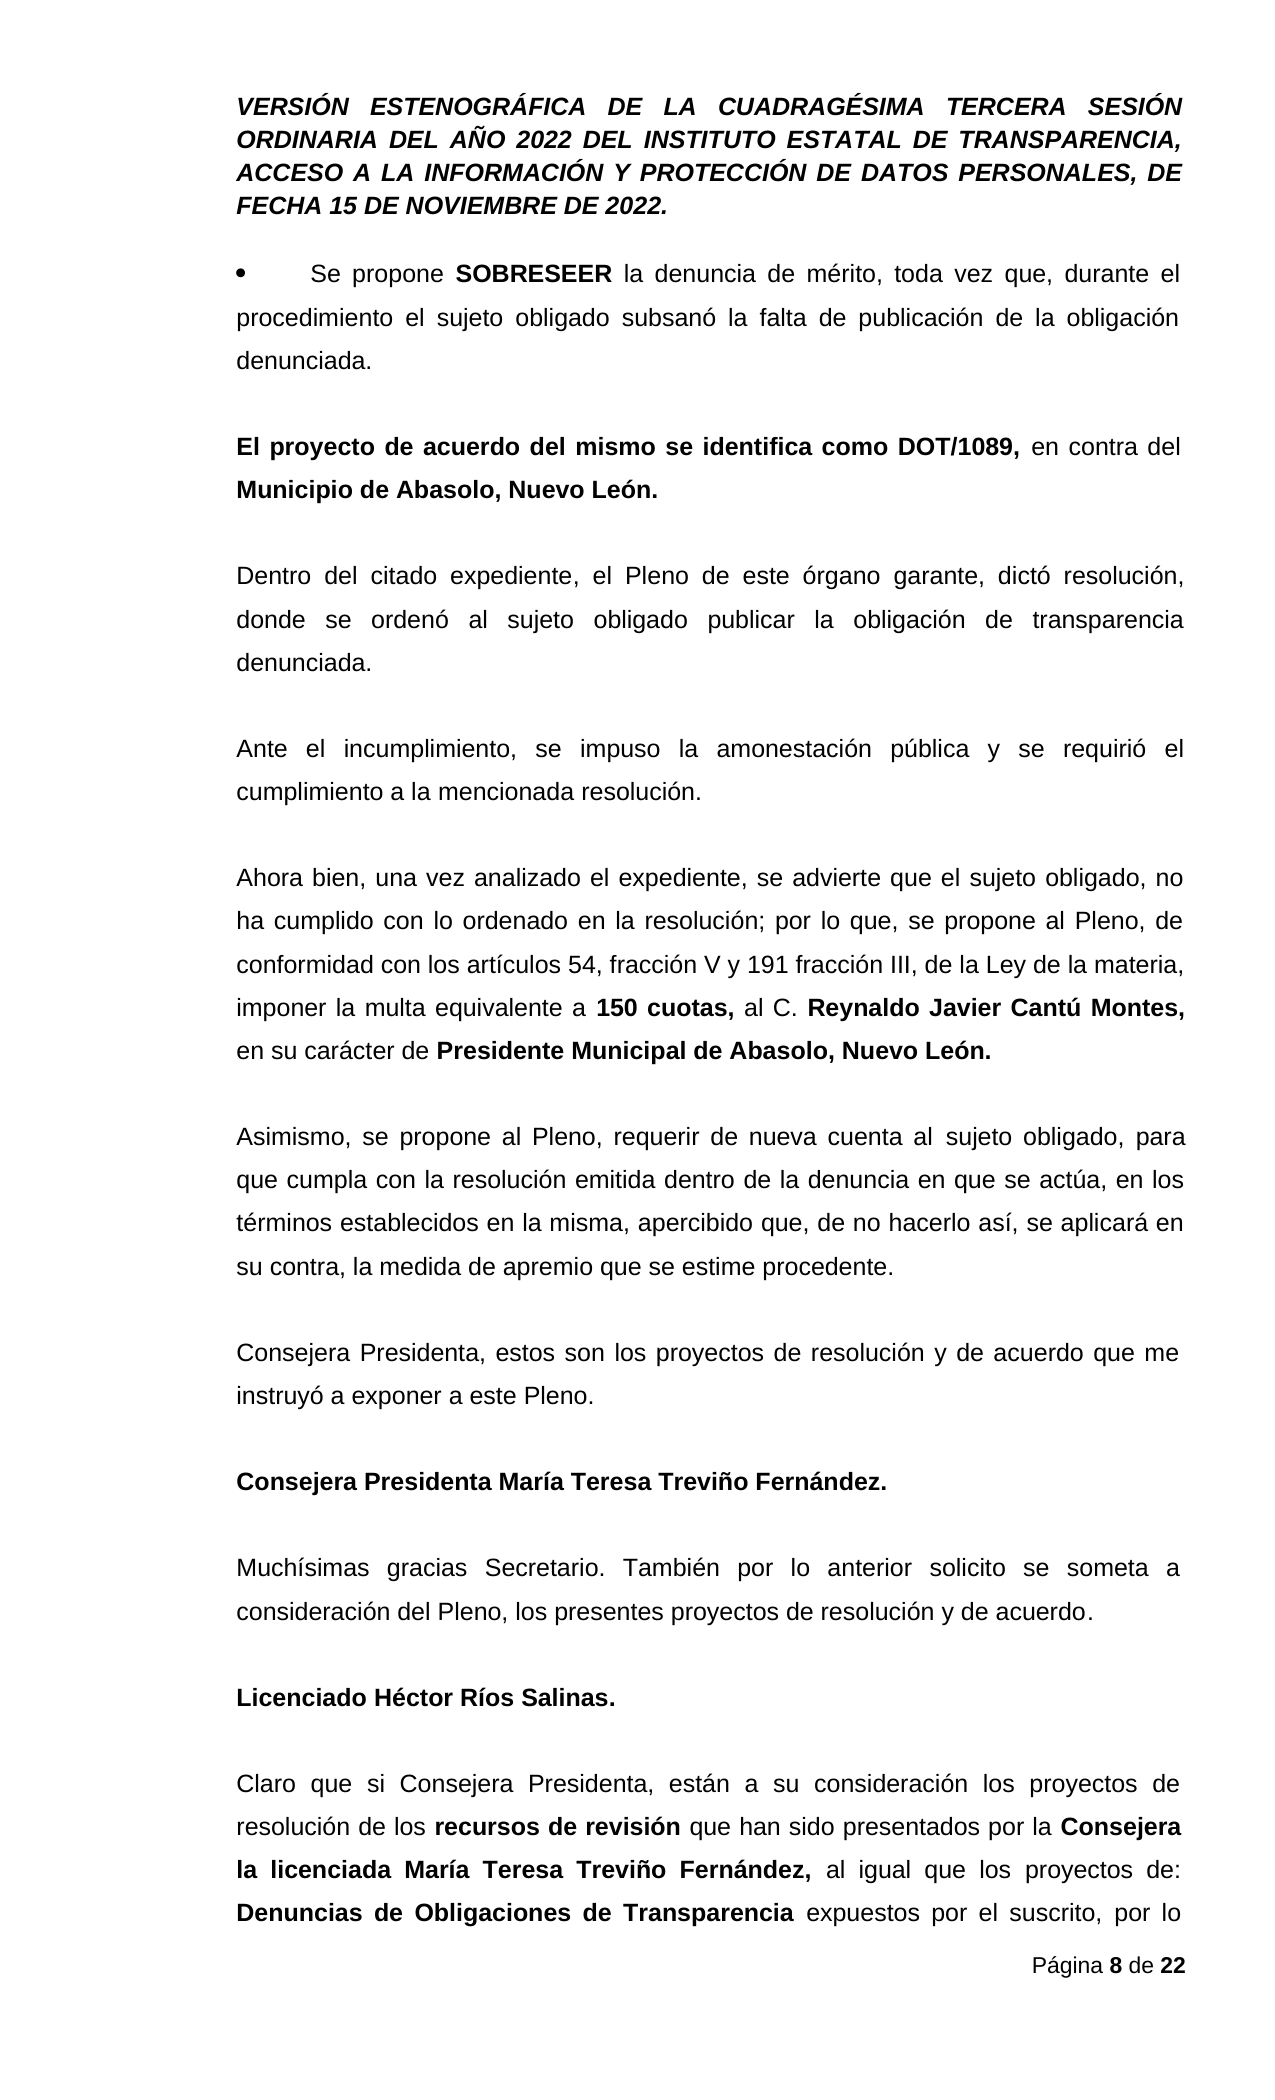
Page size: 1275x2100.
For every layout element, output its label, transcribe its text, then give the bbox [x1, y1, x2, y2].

text Licenciado Héctor Ríos Salinas. [236, 1683, 1181, 1711]
text El proyecto de acuerdo del mismo se identifica como DOT/1089, en contra del Municipio de Abasolo, Nuevo León. [236, 432, 1181, 504]
text Ahora bien, una vez analizado el expediente, se advierte que el sujeto obligado, no ha cumplido con lo ordenado en la resolución; por lo que, se propone al Pleno, de conformidad con los artículos 54, fracción V y 191 fracción III, de la Ley de la materia, imponer la multa equivalente a 150 cuotas, al C. Reynaldo Javier Cantú Montes, en su carácter de Presidente Municipal de Abasolo, Nuevo León. [236, 863, 1186, 1064]
text Consejera Presidenta María Teresa Treviño Fernández. [236, 1467, 1181, 1496]
list Se propone SOBRESEER la denuncia de mérito, toda vez que, durante el procedimiento el sujeto obligado subsanó la falta de publicación de la obligación denunciada. [236, 259, 1181, 374]
text Claro que si Consejera Presidenta, están a su consideración los proyectos de resolución de los recursos de revisión que han sido presentados por la Consejera la licenciada María Teresa Treviño Fernández, al igual que los proyectos de: Denuncias de Obligaciones de Transparencia expuestos por el suscrito, por lo [236, 1769, 1181, 1927]
text Consejera Presidenta, estos son los proyectos de resolución y de acuerdo que me instruyó a exponer a este Pleno. [236, 1338, 1181, 1409]
text Ante el incumplimiento, se impuso la amonestación pública y se requirió el cumplimiento a la mencionada resolución. [236, 734, 1186, 806]
text Muchísimas gracias Secretario. También por lo anterior solicito se someta a consideración del Pleno, los presentes proyectos de resolución y de acuerdo. [236, 1553, 1181, 1625]
text Asimismo, se propone al Pleno, requerir de nueva cuenta al sujeto obligado, para que cumpla con la resolución emitida dentro de la denuncia en que se actúa, en los términos establecidos en la misma, apercibido que, de no hacerlo así, se aplicará en su contra, la medida de apremio que se estime procedente. [236, 1122, 1186, 1280]
text Dentro del citado expediente, el Pleno de este órgano garante, dictó resolución, donde se ordenó al sujeto obligado publicar la obligación de transparencia denunciada. [236, 561, 1186, 676]
